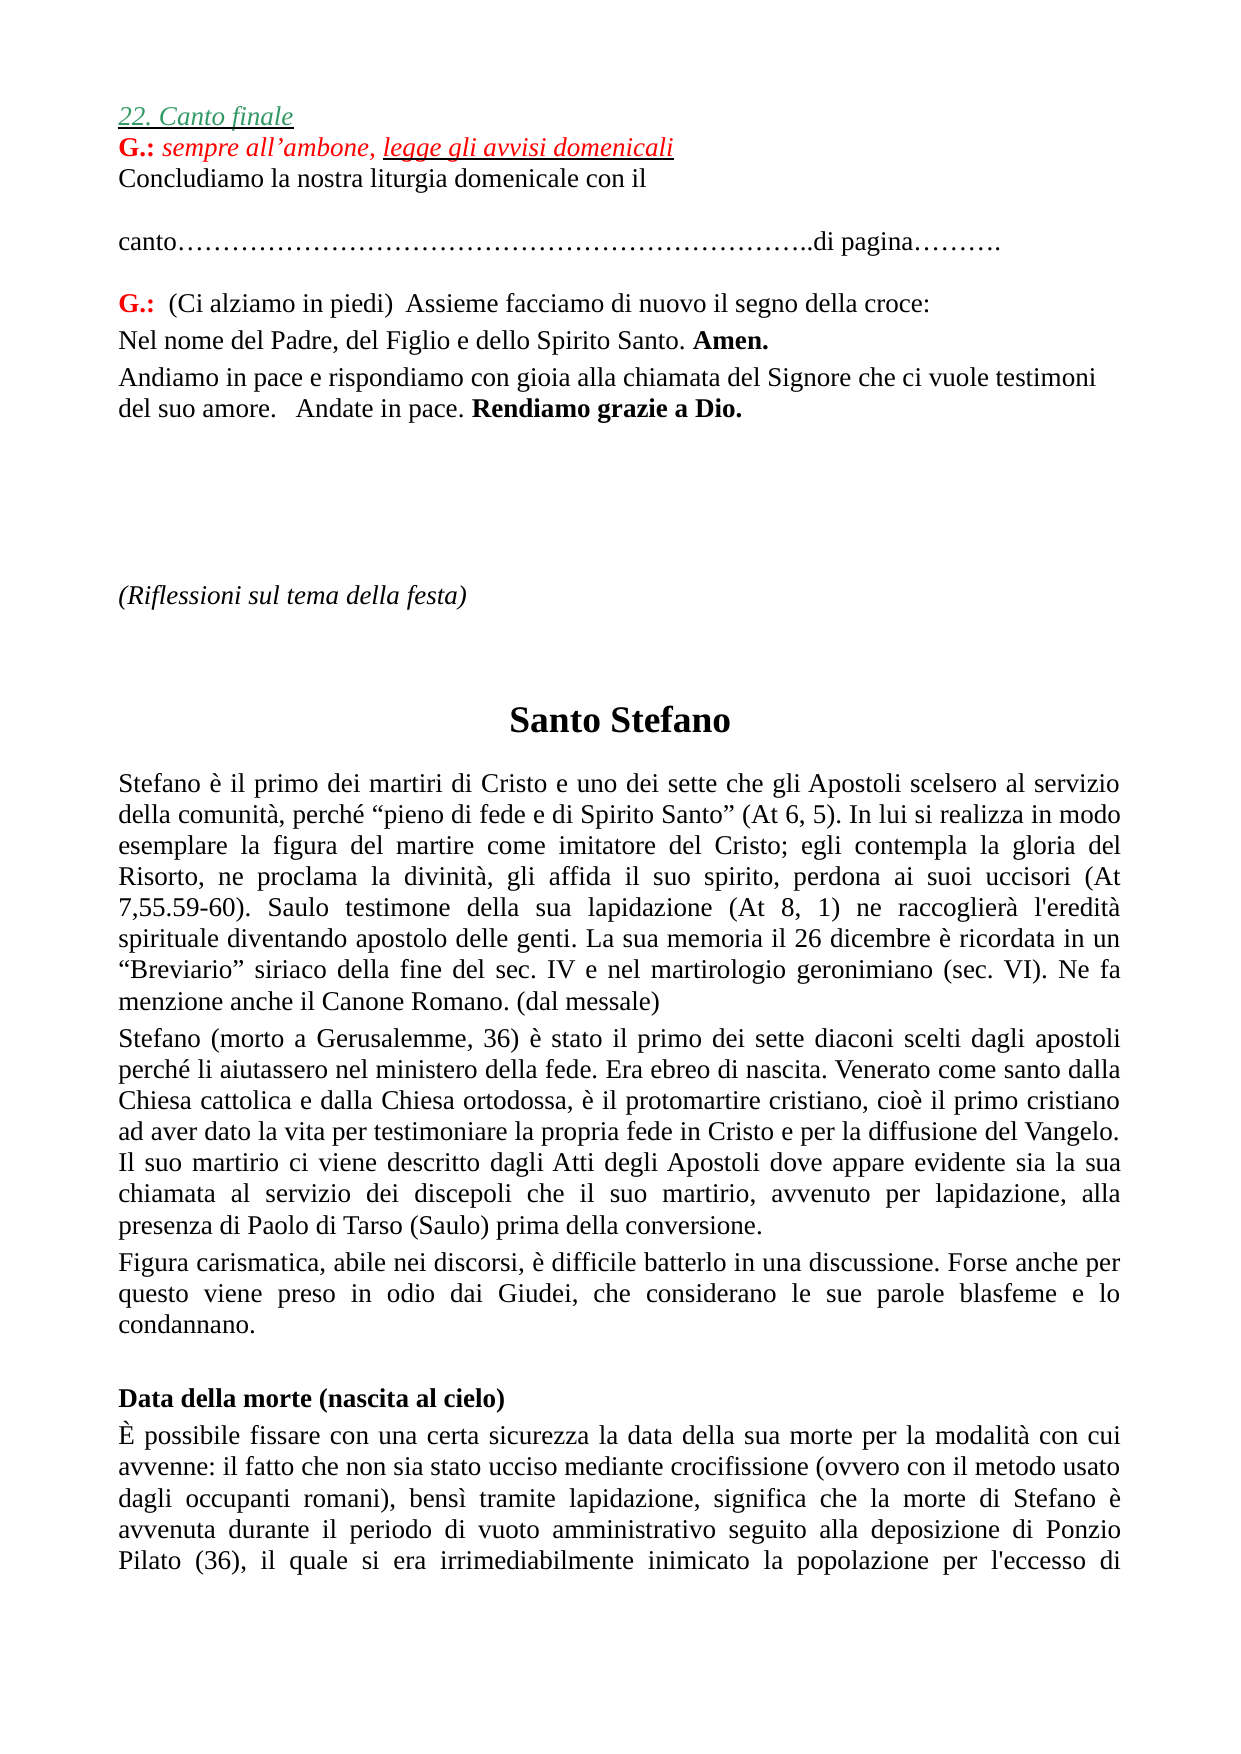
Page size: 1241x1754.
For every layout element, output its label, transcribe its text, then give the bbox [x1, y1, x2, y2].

text canto……………………………………………………………..di pagina………. [118, 224, 1122, 256]
subtitle Santo Stefano [118, 697, 1122, 741]
text 22. Canto finale [118, 100, 1122, 131]
text Stefano è il primo dei martiri di Cristo e uno dei sette che gli Apostoli scelsero al servizio della comunità, perché “pieno di fede e di Spirito Santo” (At 6, 5). In lui si realizza in modo esemplare la figura del martire come imitatore del Cristo; egli contempla la gloria del Risorto, ne proclama la divinità, gli affida il suo spirito, perdona ai suoi uccisori (At 7,55.59-60). Saulo testimone della sua lapidazione (At 8, 1) ne raccoglierà l'eredità spirituale diventando apostolo delle genti. La sua memoria il 26 dicembre è ricordata in un “Breviario” siriaco della fine del sec. IV e nel martirologio geronimiano (sec. VI). Ne fa menzione anche il Canone Romano. (dal messale) [118, 767, 1122, 1016]
text G.: (Ci alziamo in piedi) Assieme facciamo di nuovo il segno della croce: [118, 287, 1122, 318]
text Data della morte (nascita al cielo) [118, 1382, 1122, 1413]
text Nel nome del Padre, del Figlio e dello Spirito Santo. Amen. [118, 324, 1122, 355]
text (Riflessioni sul tema della festa) [118, 579, 1122, 610]
text Stefano (morto a Gerusalemme, 36) è stato il primo dei sette diaconi scelti dagli apostoli perché li aiutassero nel ministero della fede. Era ebreo di nascita. Venerato come santo dalla Chiesa cattolica e dalla Chiesa ortodossa, è il protomartire cristiano, cioè il primo cristiano ad aver dato la vita per testimoniare la propria fede in Cristo e per la diffusione del Vangelo. Il suo martirio ci viene descritto dagli Atti degli Apostoli dove appare evidente sia la sua chiamata al servizio dei discepoli che il suo martirio, avvenuto per lapidazione, alla presenza di Paolo di Tarso (Saulo) prima della conversione. [118, 1022, 1122, 1240]
text Concludiamo la nostra liturgia domenicale con il [118, 162, 1122, 193]
text Andiamo in pace e rispondiamo con gioia alla chiamata del Signore che ci vuole testimoni del suo amore. Andate in pace. Rendiamo grazie a Dio. [118, 361, 1122, 423]
text Figura carismatica, abile nei discorsi, è difficile batterlo in una discussione. Forse anche per questo viene preso in odio dai Giudei, che considerano le sue parole blasfeme e lo condannano. [118, 1246, 1122, 1339]
text G.: sempre all’ambone, legge gli avvisi domenicali [118, 131, 1122, 162]
text È possibile fissare con una certa sicurezza la data della sua morte per la modalità con cui avvenne: il fatto che non sia stato ucciso mediante crocifissione (ovvero con il metodo usato dagli occupanti romani), bensì tramite lapidazione, significa che la morte di Stefano è avvenuta durante il periodo di vuoto amministrativo seguito alla deposizione di Ponzio Pilato (36), il quale si era irrimediabilmente inimicato la popolazione per l'eccesso di [118, 1419, 1122, 1575]
